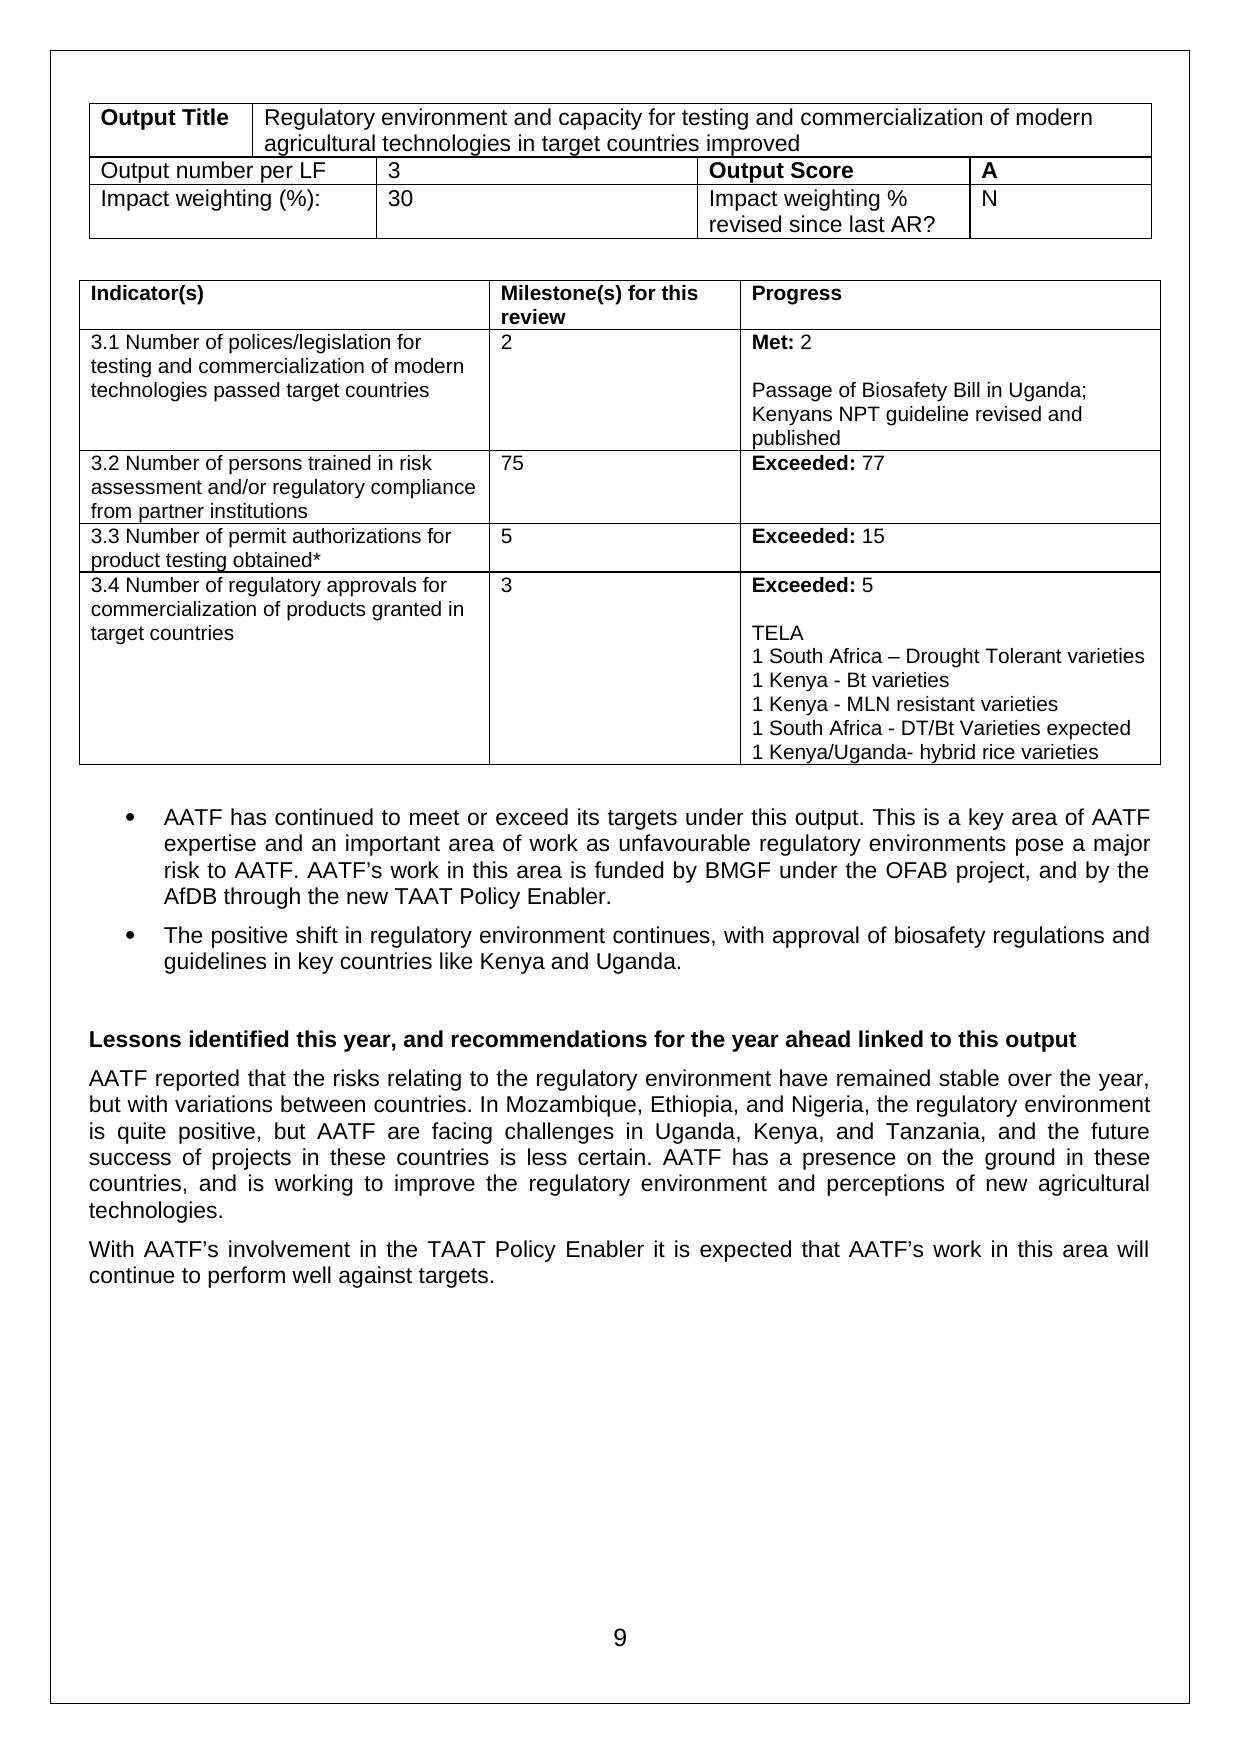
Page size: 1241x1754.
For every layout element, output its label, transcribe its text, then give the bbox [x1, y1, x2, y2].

table_cell Output number per LF [90, 158, 376, 184]
table_header Regulatory environment and capacity for testing and commercialization of modern agricultural technologies in target countries improved [253, 104, 1151, 156]
table_header Indicator(s) [80, 281, 489, 329]
list AATF has continued to meet or exceed its targets under this output. This is a key area of AATF expertise and an important area of work as unfavourable regulatory environments pose a major risk to AATF. AATF’s work in this area is funded by BMGF under the OFAB project, and by the AfDB through the new TAAT Policy Enabler. [126, 804, 1152, 909]
table_cell Exceeded: 15 [741, 524, 1160, 571]
table_header Progress [741, 281, 1160, 329]
text Lessons identified this year, and recommendations for the year ahead linked to this output [89, 1026, 1152, 1052]
table_header Output Title [90, 104, 252, 156]
table_cell 3.3 Number of permit authorizations for product testing obtained* [80, 524, 489, 571]
list The positive shift in regulatory environment continues, with approval of biosafety regulations and guidelines in key countries like Kenya and Uganda. [126, 922, 1152, 975]
table_cell Impact weighting % revised since last AR? [698, 185, 969, 237]
table_cell Met: 2 Passage of Biosafety Bill in Uganda; Kenyans NPT guideline revised and published [741, 330, 1160, 449]
text AATF reported that the risks relating to the regulatory environment have remained stable over the year, but with variations between countries. In Mozambique, Ethiopia, and Nigeria, the regulatory environment is quite positive, but AATF are facing challenges in Uganda, Kenya, and Tanzania, and the future success of projects in these countries is less certain. AATF has a presence on the ground in these countries, and is working to improve the regulatory environment and perceptions of new agricultural technologies. [89, 1065, 1152, 1223]
table_cell 3.1 Number of polices/legislation for testing and commercialization of modern technologies passed target countries [80, 330, 489, 449]
table_cell Output Score [698, 158, 969, 184]
table_cell Exceeded: 77 [741, 451, 1160, 522]
table_cell 75 [490, 451, 740, 522]
table_cell 30 [377, 185, 697, 237]
table_cell 3.2 Number of persons trained in risk assessment and/or regulatory compliance from partner institutions [80, 451, 489, 522]
table_cell 3.4 Number of regulatory approvals for commercialization of products granted in target countries [80, 573, 489, 764]
table_cell N [971, 185, 1151, 237]
table_cell Exceeded: 5 TELA 1 South Africa – Drought Tolerant varieties 1 Kenya - Bt varieties 1 Kenya - MLN resistant varieties 1 South Africa - DT/Bt Varieties expected 1 Kenya/Uganda- hybrid rice varieties [741, 573, 1160, 764]
table_cell 3 [490, 573, 740, 764]
table_header Milestone(s) for this review [490, 281, 740, 329]
table_cell A [971, 158, 1151, 184]
table_cell 2 [490, 330, 740, 449]
text With AATF’s involvement in the TAAT Policy Enabler it is expected that AATF’s work in this area will continue to perform well against targets. [89, 1236, 1152, 1288]
table_cell 5 [490, 524, 740, 571]
table_cell 3 [377, 158, 697, 184]
table_cell Impact weighting (%): [90, 185, 376, 237]
